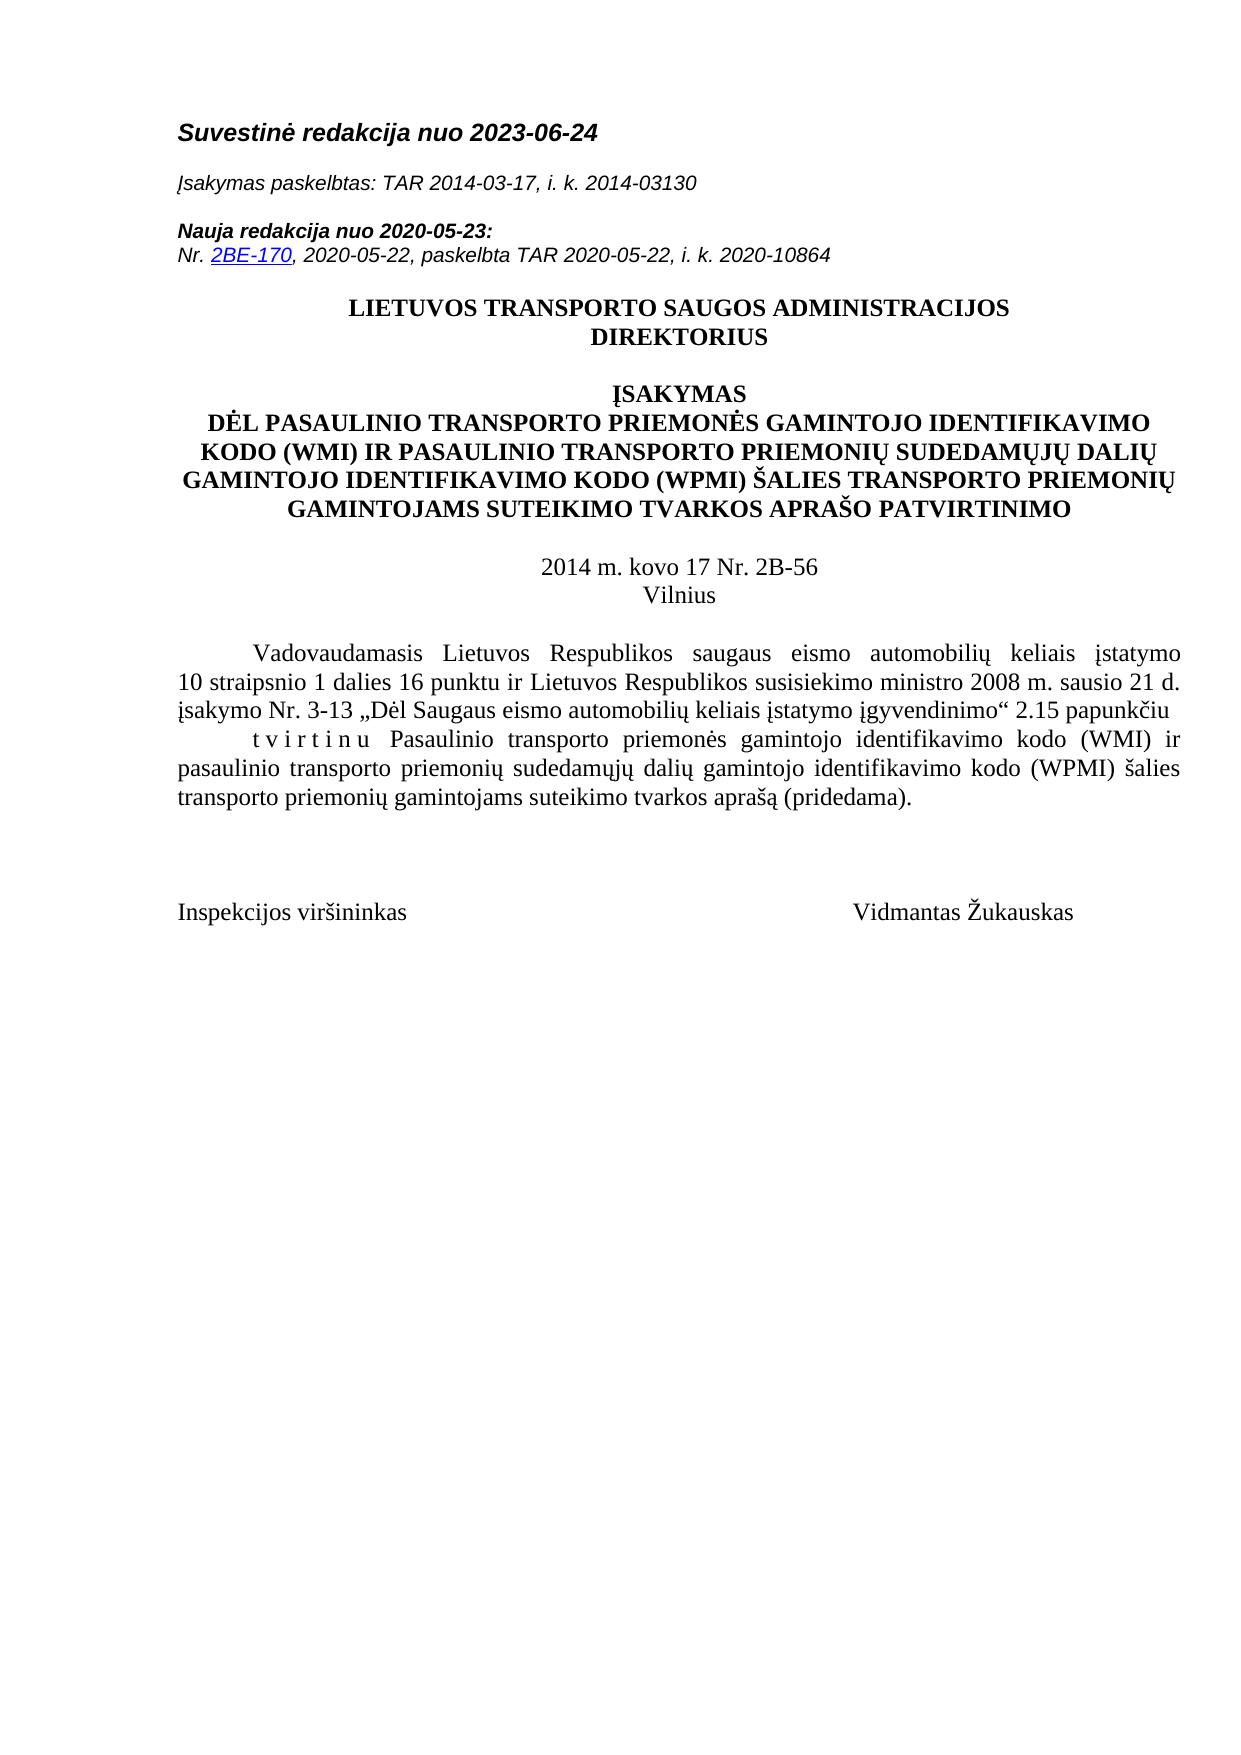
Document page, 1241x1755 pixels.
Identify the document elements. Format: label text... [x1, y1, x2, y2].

text DIREKTORIUS [177, 322, 1181, 351]
text Nauja redakcija nuo 2020-05-23: [177, 219, 1181, 243]
text Vilnius [177, 581, 1181, 609]
text Suvestinė redakcija nuo 2023-06-24 [177, 118, 1181, 147]
text Įsakymas paskelbtas: TAR 2014-03-17, i. k. 2014-03130 [177, 171, 1181, 195]
text LIETUVOS TRANSPORTO SAUGOS ADMINISTRACIJOS [177, 293, 1181, 322]
text Inspekcijos viršininkas Vidmantas Žukauskas [177, 897, 1181, 926]
text tvirtinu Pasaulinio transporto priemonės gamintojo identifikavimo kodo (WMI) ir pasaulinio transporto priemonių sudedamųjų dalių gamintojo identifikavimo kodo (WPMI) šalies transporto priemonių gamintojams suteikimo tvarkos aprašą (pridedama). [177, 724, 1181, 811]
text Vadovaudamasis Lietuvos Respublikos saugaus eismo automobilių keliais įstatymo 10 straipsnio 1 dalies 16 punktu ir Lietuvos Respublikos susisiekimo ministro 2008 m. sausio 21 d. įsakymo Nr. 3-13 „Dėl Saugaus eismo automobilių keliais įstatymo įgyvendinimo“ 2.15 papunkčiu [177, 638, 1181, 724]
text 2014 m. kovo 17 Nr. 2B-56 [177, 552, 1181, 581]
text DĖL PASAULINIO TRANSPORTO PRIEMONĖS GAMINTOJO IDENTIFIKAVIMO KODO (WMI) IR PASAULINIO TRANSPORTO PRIEMONIŲ SUDEDAMŲJŲ DALIŲ GAMINTOJO IDENTIFIKAVIMO KODO (WPMI) ŠALIES TRANSPORTO PRIEMONIŲ GAMINTOJAMS SUTEIKIMO TVARKOS APRAŠO PATVIRTINIMO [177, 408, 1181, 523]
text Nr. 2BE-170, 2020-05-22, paskelbta TAR 2020-05-22, i. k. 2020-10864 [177, 243, 1181, 267]
text ĮSAKYMAS [177, 379, 1181, 408]
